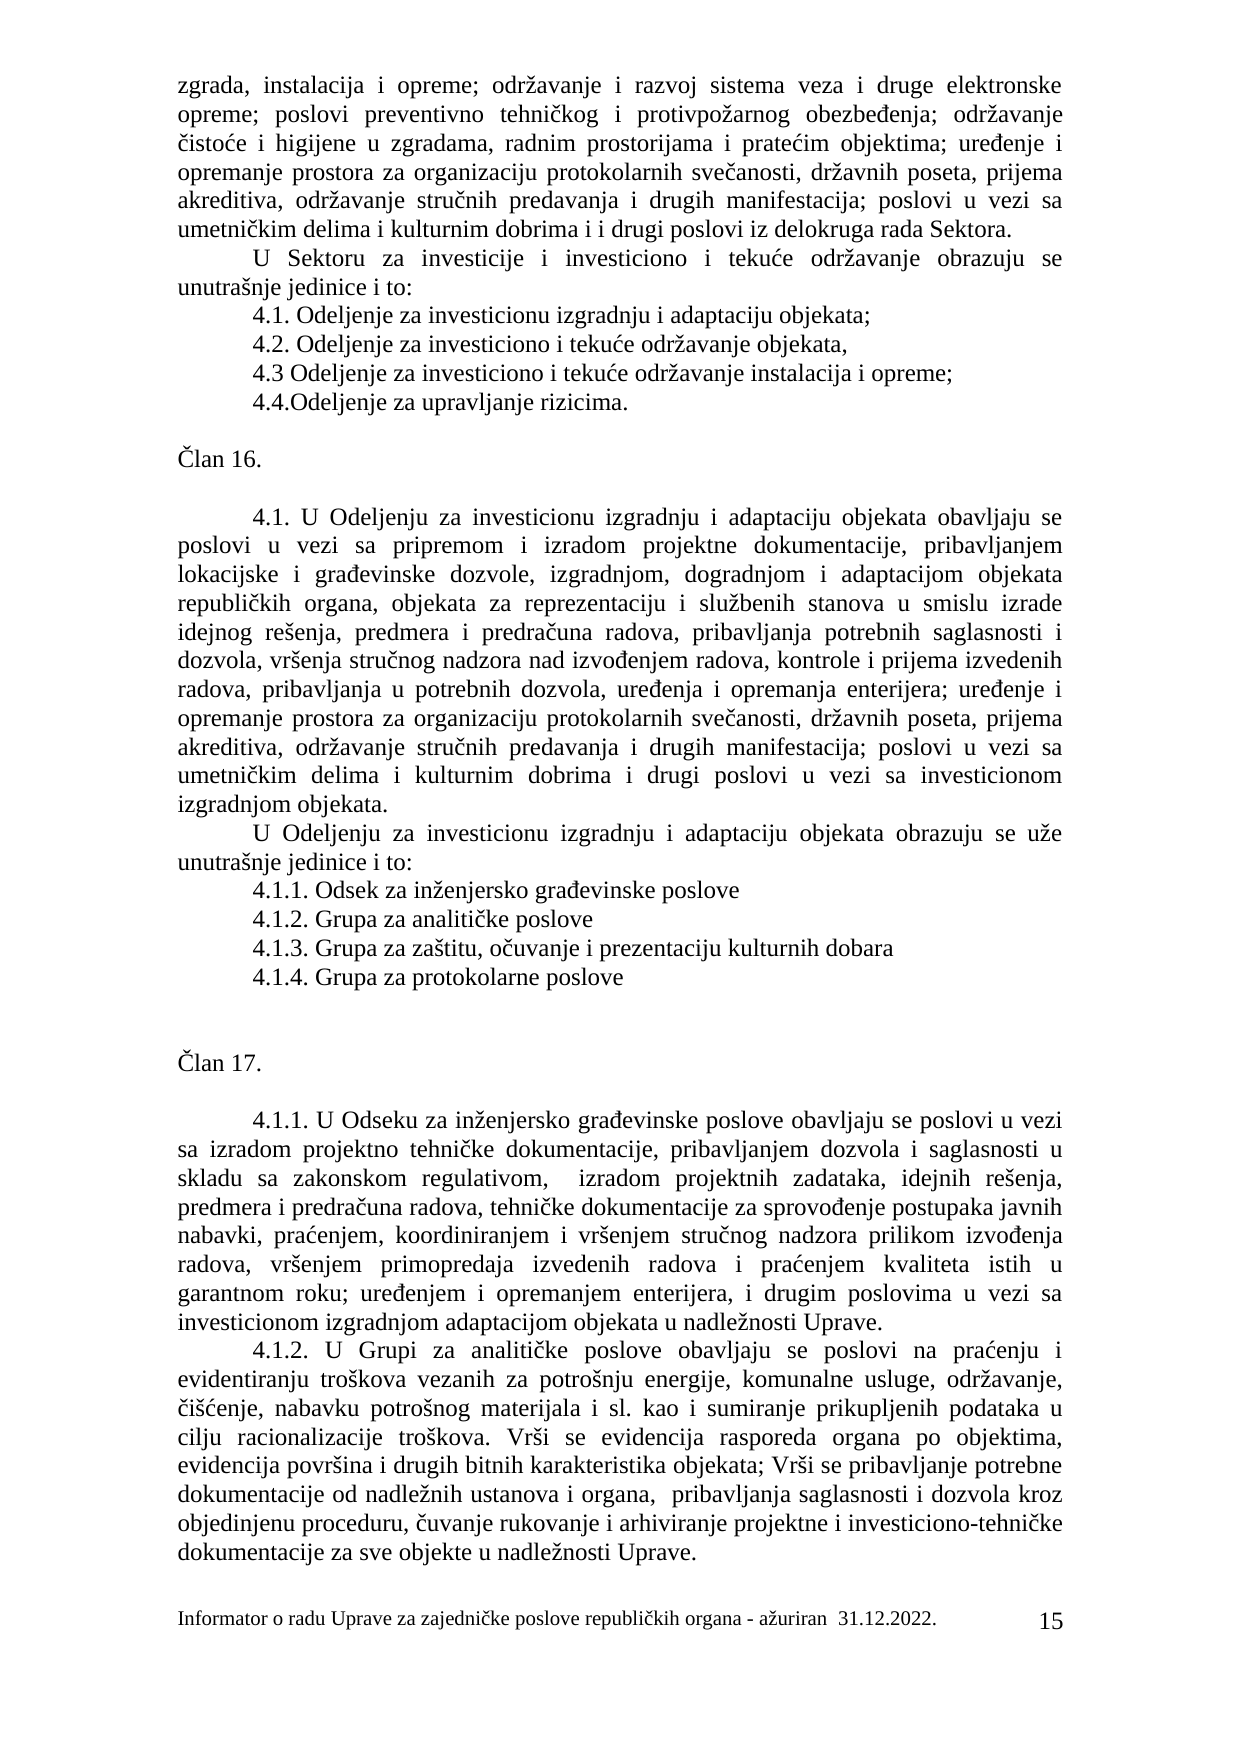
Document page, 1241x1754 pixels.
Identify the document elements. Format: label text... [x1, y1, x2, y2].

text 4.1.2. Grupa za analitičke poslove [177, 904, 1063, 933]
text U Sektoru za investicije i investiciono i tekuće održavanje obrazuju se unutrašnje jedinice i to: [177, 243, 1063, 300]
text 4.4.Odeljenje za upravljanje rizicima. [177, 387, 1063, 415]
text 4.1.1. Odsek za inženjersko građevinske poslove [177, 875, 1063, 904]
text 4.1.4. Grupa za protokolarne poslove [177, 962, 1063, 990]
text 4.1.3. Grupa za zaštitu, očuvanje i prezentaciju kulturnih dobara [177, 933, 1063, 962]
text 4.1. Odeljenje za investicionu izgradnju i adaptaciju objekata; [177, 300, 1063, 329]
text 4.3 Odeljenje za investiciono i tekuće održavanje instalacija i opreme; [177, 358, 1063, 387]
text 4.1. U Odeljenju za investicionu izgradnju i adaptaciju objekata obavljaju se poslovi u vezi sa pripremom i izradom projektne dokumentacije, pribavljanjem lokacijske i građevinske dozvole, izgradnjom, dogradnjom i adaptacijom objekata republičkih organa, objekata za reprezentaciju i službenih stanova u smislu izrade idejnog rešenja, predmera i predračuna radova, pribavljanja potrebnih saglasnosti i dozvola, vršenja stručnog nadzora nad izvođenjem radova, kontrole i prijema izvedenih radova, pribavljanja u potrebnih dozvola, uređenja i opremanja enterijera; uređenje i opremanje prostora za organizaciju protokolarnih svečanosti, državnih poseta, prijema akreditiva, održavanje stručnih predavanja i drugih manifestacija; poslovi u vezi sa umetničkim delima i kulturnim dobrima i drugi poslovi u vezi sa investicionom izgradnjom objekata. [177, 502, 1063, 818]
text 4.1.1. U Odseku za inženjersko građevinske poslove obavljaju se poslovi u vezi sa izradom projektno tehničke dokumentacije, pribavljanjem dozvola i saglasnosti u skladu sa zakonskom regulativom, izradom projektnih zadataka, idejnih rešenja, predmera i predračuna radova, tehničke dokumentacije za sprovođenje postupaka javnih nabavki, praćenjem, koordiniranjem i vršenjem stručnog nadzora prilikom izvođenja radova, vršenjem primopredaja izvedenih radova i praćenjem kvaliteta istih u garantnom roku; uređenjem i opremanjem enterijera, i drugim poslovima u vezi sa investicionom izgradnjom adaptacijom objekata u nadležnosti Uprave. [177, 1105, 1063, 1335]
text U Odeljenju za investicionu izgradnju i adaptaciju objekata obrazuju se uže unutrašnje jedinice i to: [177, 818, 1063, 875]
text Član 17. [177, 1048, 1063, 1077]
text Član 16. [177, 444, 1063, 473]
text 4.1.2. U Grupi za analitičke poslove obavljaju se poslovi na praćenju i evidentiranju troškova vezanih za potrošnju energije, komunalne usluge, održavanje, čišćenje, nabavku potrošnog materijala i sl. kao i sumiranje prikupljenih podataka u cilju racionalizacije troškova. Vrši se evidencija rasporeda organa po objektima, evidencija površina i drugih bitnih karakteristika objekata; Vrši se pribavljanje potrebne dokumentacije od nadležnih ustanova i organa, pribavljanja saglasnosti i dozvola kroz objedinjenu proceduru, čuvanje rukovanje i arhiviranje projektne i investiciono-tehničke dokumentacije za sve objekte u nadležnosti Uprave. [177, 1335, 1063, 1565]
text zgrada, instalacija i opreme; održavanje i razvoj sistema veza i druge elektronske opreme; poslovi preventivno tehničkog i protivpožarnog obezbeđenja; održavanje čistoće i higijene u zgradama, radnim prostorijama i pratećim objektima; uređenje i opremanje prostora za organizaciju protokolarnih svečanosti, državnih poseta, prijema akreditiva, održavanje stručnih predavanja i drugih manifestacija; poslovi u vezi sa umetničkim delima i kulturnim dobrima i i drugi poslovi iz delokruga rada Sektora. [177, 70, 1063, 243]
text 4.2. Odeljenje za investiciono i tekuće održavanje objekata, [177, 329, 1063, 358]
